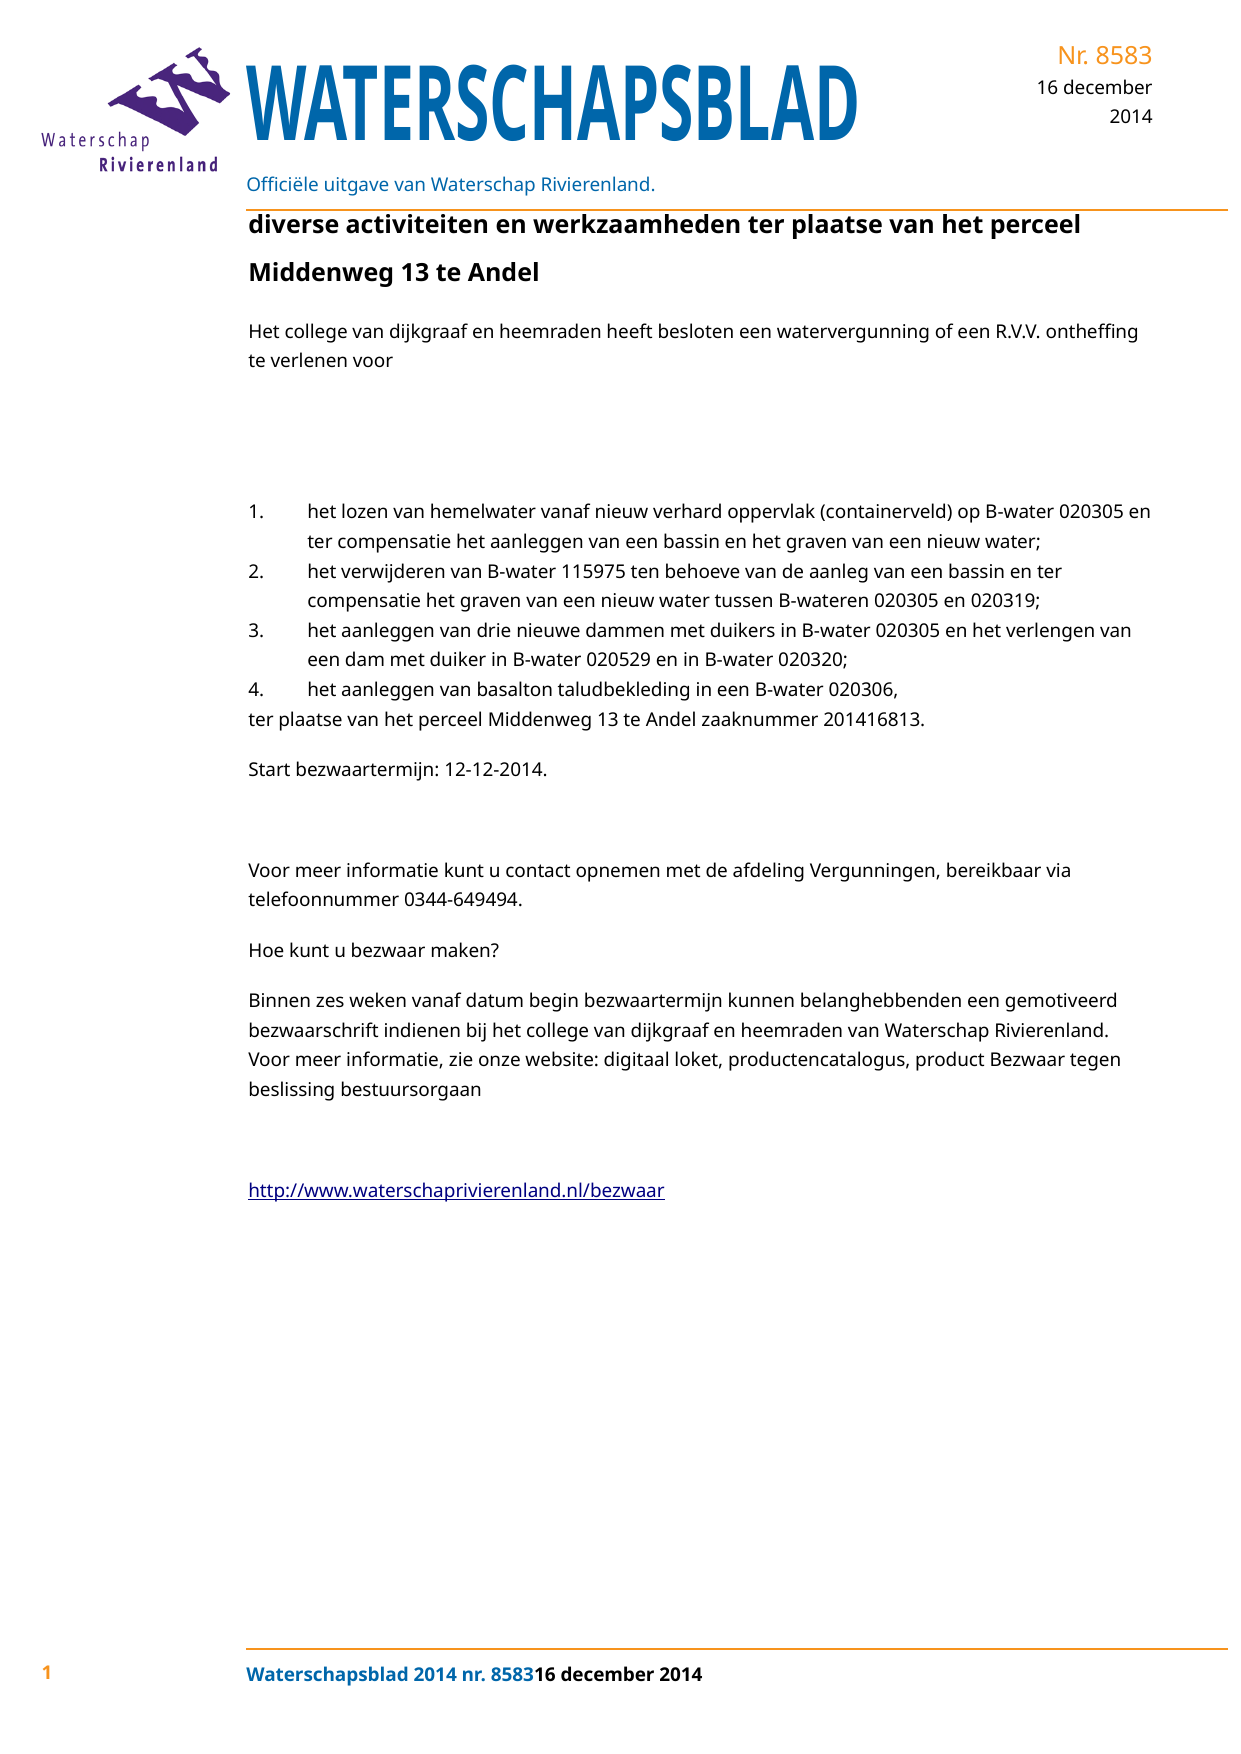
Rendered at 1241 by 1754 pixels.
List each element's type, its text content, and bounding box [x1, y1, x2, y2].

text Het college van dijkgraaf en heemraden heeft besloten een watervergunning of een R.V.V. ontheffing te verlenen voor [248, 318, 1152, 373]
list het aanleggen van basalton taludbekleding in een B-water 020306, [248, 676, 1152, 702]
text ter plaatse van het perceel Middenweg 13 te Andel zaaknummer 201416813. [248, 706, 1152, 732]
text http://www.waterschaprivierenland.nl/bezwaar [248, 1177, 1152, 1203]
text Binnen zes weken vanaf datum begin bezwaartermijn kunnen belanghebbenden een gemotiveerd bezwaarschrift indienen bij het college van dijkgraaf en heemraden van Waterschap Rivierenland. Voor meer informatie, zie onze website: digitaal loket, productencatalogus, product Bezwaar tegen beslissing bestuursorgaan [248, 987, 1152, 1102]
text Hoe kunt u bezwaar maken? [248, 937, 1152, 963]
picture [41, 47, 231, 172]
list het aanleggen van drie nieuwe dammen met duikers in B-water 020305 en het verlengen van een dam met duiker in B-water 020529 en in B-water 020320; [248, 617, 1152, 672]
text diverse activiteiten en werkzaamheden ter plaatse van het perceel Middenweg 13 te Andel [248, 211, 1152, 288]
text Voor meer informatie kunt u contact opnemen met de afdeling Vergunningen, bereikbaar via telefoonnummer 0344-649494. [248, 857, 1152, 912]
list het verwijderen van B-water 115975 ten behoeve van de aanleg van een bassin en ter compensatie het graven van een nieuw water tussen B-wateren 020305 en 020319; [248, 558, 1152, 613]
list het lozen van hemelwater vanaf nieuw verhard oppervlak (containerveld) op B-water 020305 en ter compensatie het aanleggen van een bassin en het graven van een nieuw water; [248, 499, 1152, 554]
text Start bezwaartermijn: 12-12-2014. [248, 756, 1152, 782]
